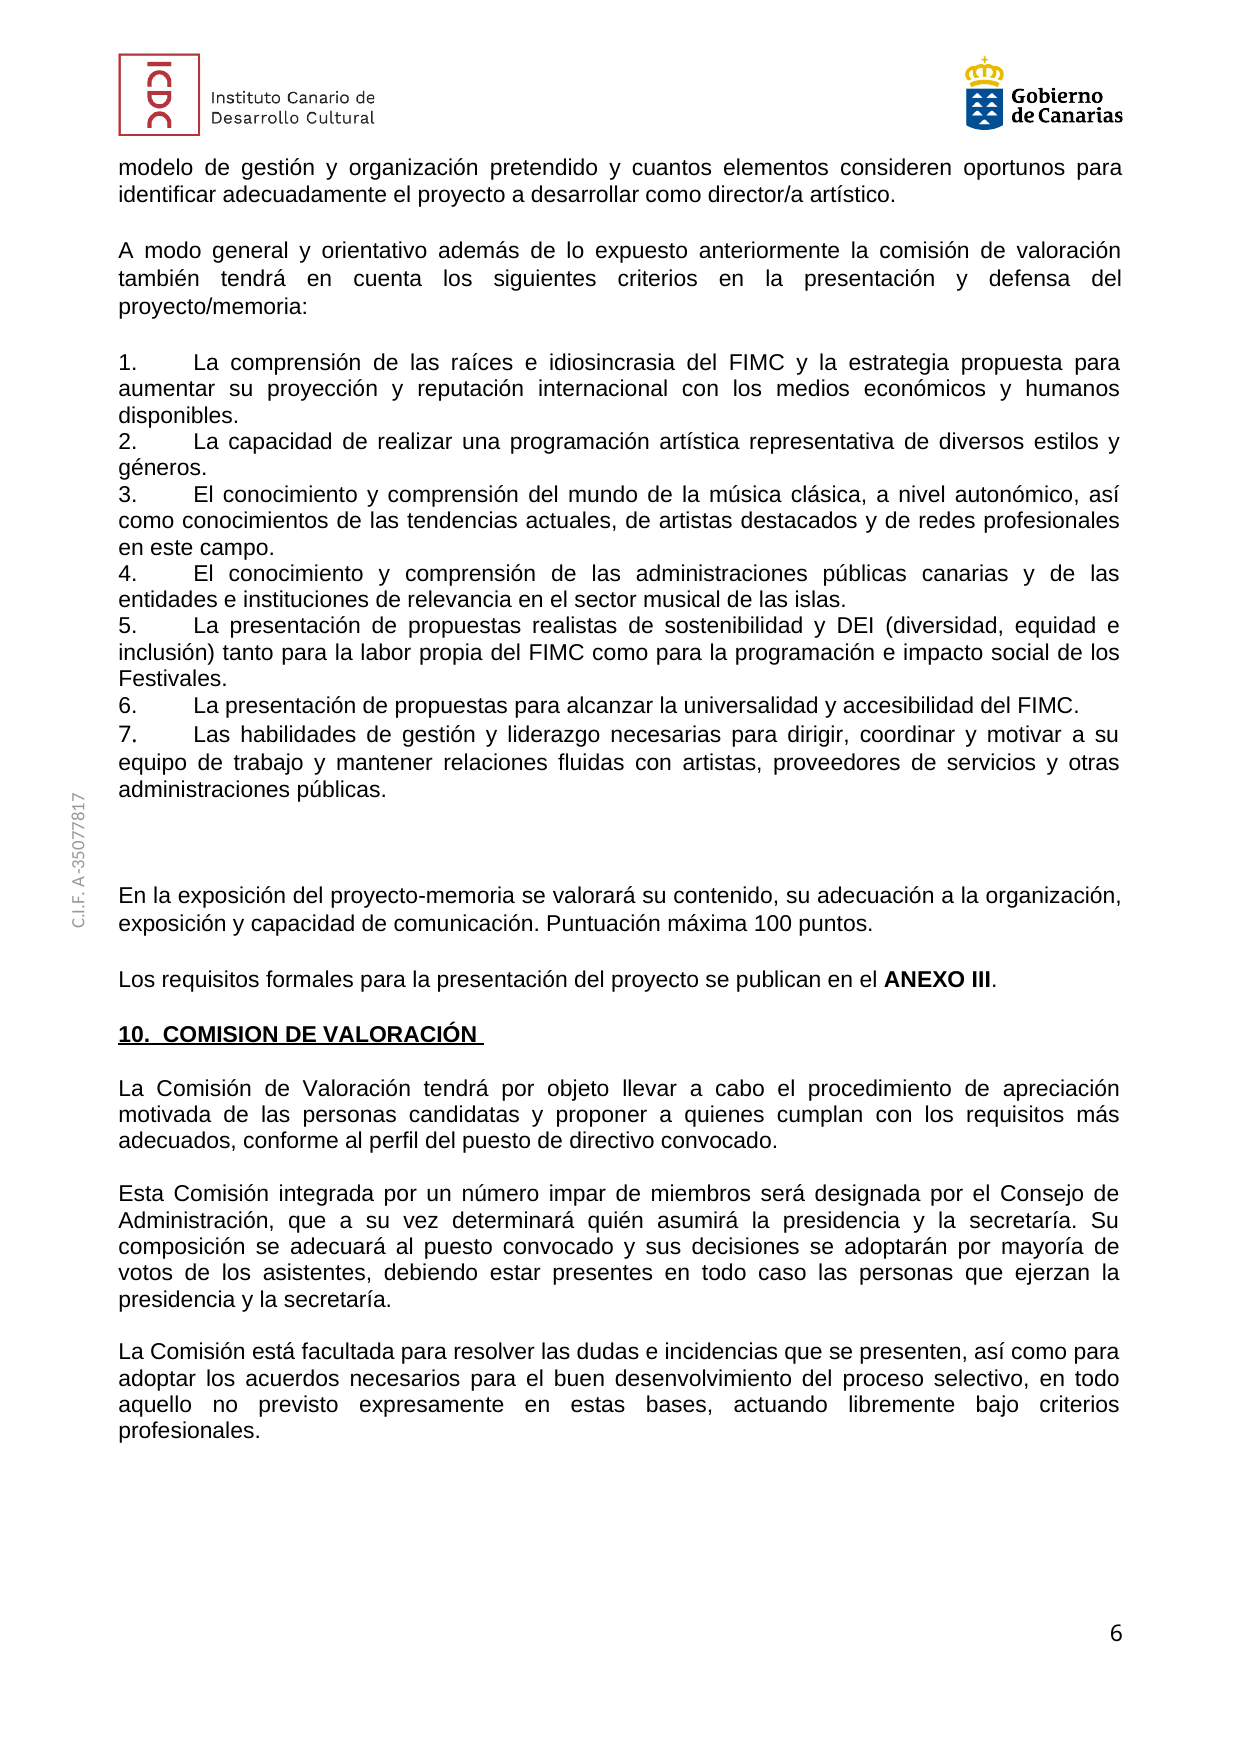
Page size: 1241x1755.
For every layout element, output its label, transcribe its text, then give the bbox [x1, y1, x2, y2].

list La comprensión de las raíces e idiosincrasia del FIMC y la estrategia propuesta para aumentar su proyección y reputación internacional con los medios económicos y humanos disponibles. [118, 349, 1121, 428]
text A modo general y orientativo además de lo expuesto anteriormente la comisión de valoración también tendrá en cuenta los siguientes criterios en la presentación y defensa del proyecto/memoria: [74, 237, 1122, 319]
text 10. COMISION DE VALORACIÓN [118, 1021, 1121, 1047]
text En la exposición del proyecto-memoria se valorará su contenido, su adecuación a la organización, exposición y capacidad de comunicación. Puntuación máxima 100 puntos. [74, 882, 1122, 937]
text Los requisitos formales para la presentación del proyecto se publican en el ANEXO III. [74, 966, 1122, 993]
list El conocimiento y comprensión de las administraciones públicas canarias y de las entidades e instituciones de relevancia en el sector musical de las islas. [118, 560, 1121, 612]
text Esta Comisión integrada por un número impar de miembros será designada por el Consejo de Administración, que a su vez determinará quién asumirá la presidencia y la secretaría. Su composición se adecuará al puesto convocado y sus decisiones se adoptarán por mayoría de votos de los asistentes, debiendo estar presentes en todo caso las personas que ejerzan la presidencia y la secretaría. [118, 1180, 1121, 1312]
list La capacidad de realizar una programación artística representativa de diversos estilos y géneros. [118, 428, 1121, 481]
text modelo de gestión y organización pretendido y cuantos elementos consideren oportunos para identificar adecuadamente el proyecto a desarrollar como director/a artístico. [74, 153, 1122, 208]
text La Comisión de Valoración tendrá por objeto llevar a cabo el procedimiento de apreciación motivada de las personas candidatas y proponer a quienes cumplan con los requisitos más adecuados, conforme al perfil del puesto de directivo convocado. [118, 1075, 1121, 1154]
list La presentación de propuestas realistas de sostenibilidad y DEI (diversidad, equidad e inclusión) tanto para la labor propia del FIMC como para la programación e impacto social de los Festivales. [118, 612, 1121, 692]
list El conocimiento y comprensión del mundo de la música clásica, a nivel autonómico, así como conocimientos de las tendencias actuales, de artistas destacados y de redes profesionales en este campo. [118, 481, 1121, 560]
list Las habilidades de gestión y liderazgo necesarias para dirigir, coordinar y motivar a su equipo de trabajo y mantener relaciones fluidas con artistas, proveedores de servicios y otras administraciones públicas. [118, 718, 1121, 802]
list La presentación de propuestas para alcanzar la universalidad y accesibilidad del FIMC. [118, 692, 1121, 718]
text La Comisión está facultada para resolver las dudas e incidencias que se presenten, así como para adoptar los acuerdos necesarios para el buen desenvolvimiento del proceso selectivo, en todo aquello no previsto expresamente en estas bases, actuando libremente bajo criterios profesionales. [118, 1338, 1121, 1444]
